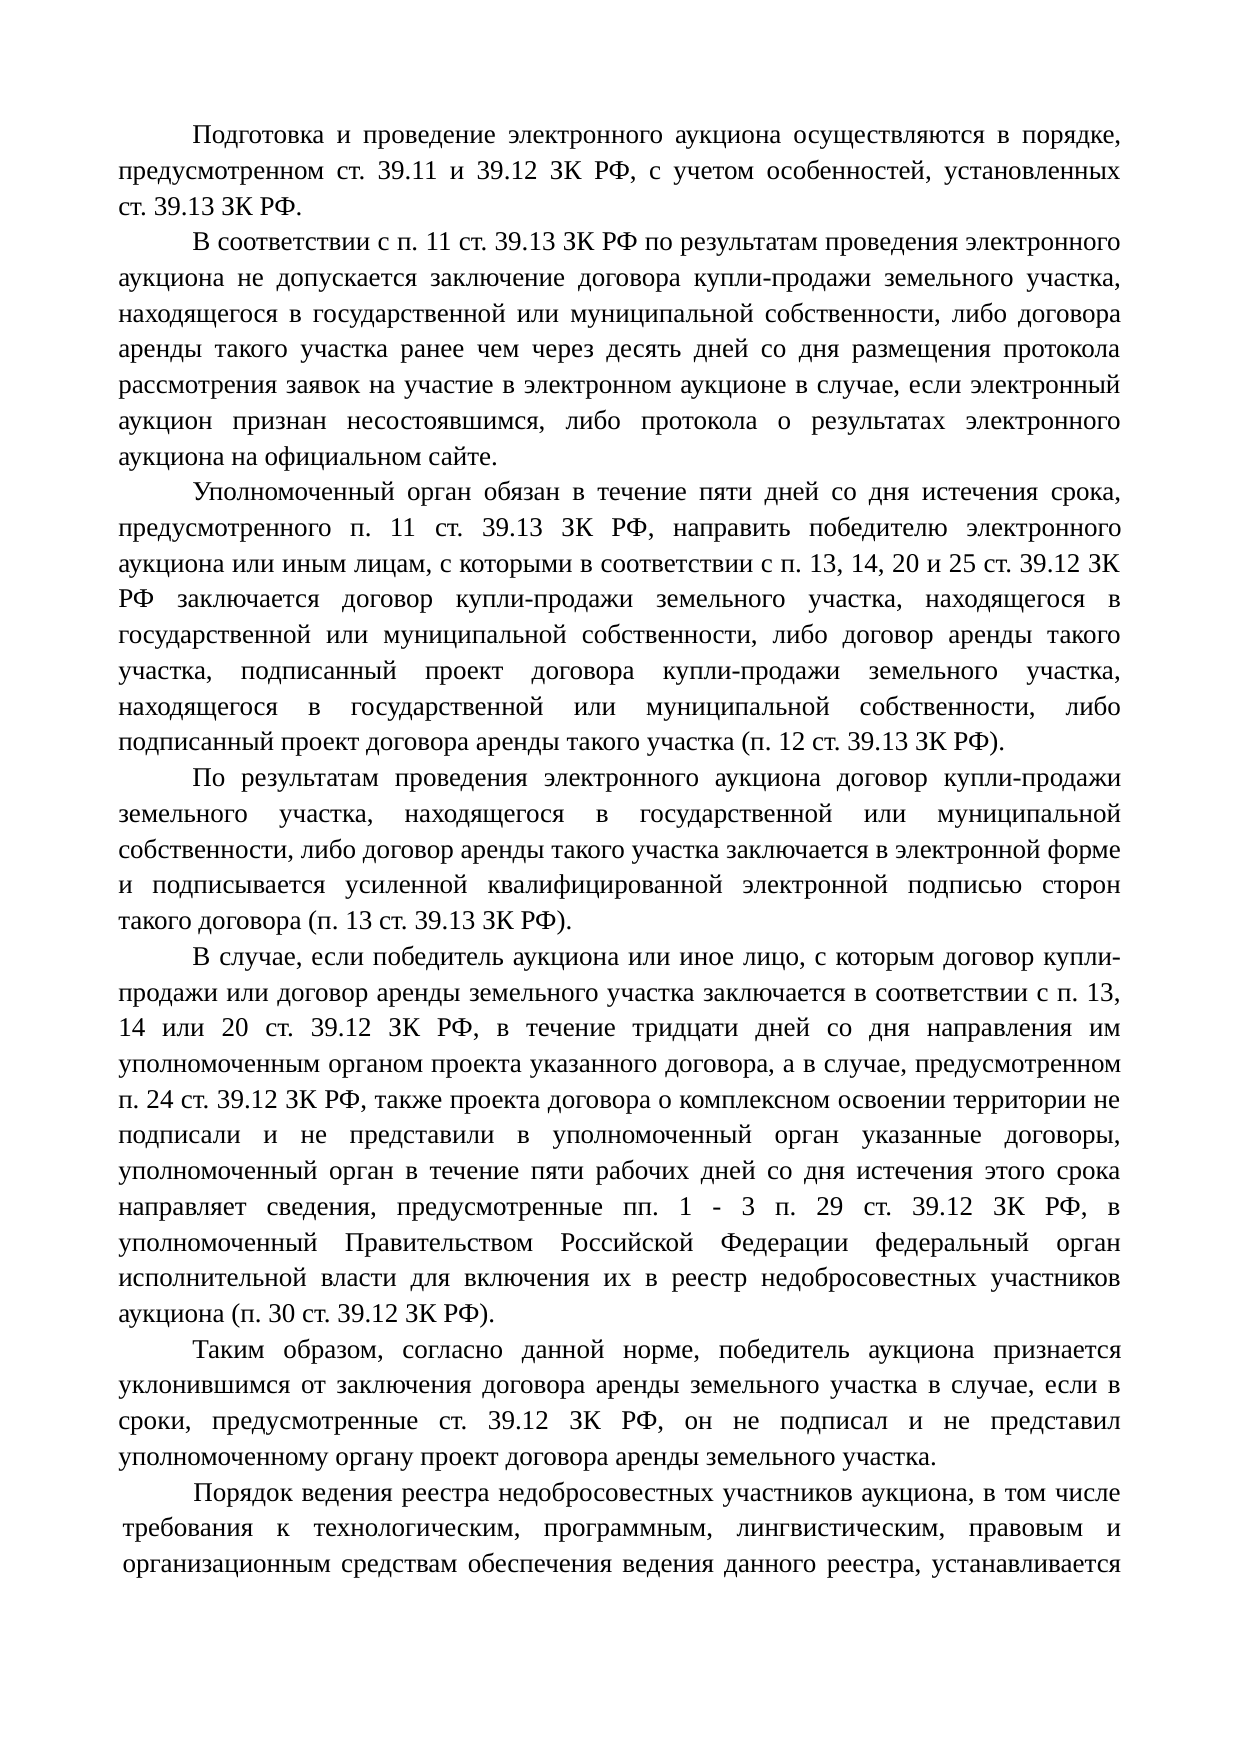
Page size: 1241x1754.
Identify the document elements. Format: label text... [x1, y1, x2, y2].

text По результатам проведения электронного аукциона договор купли-продажи земельного участка, находящегося в государственной или муниципальной собственности, либо договор аренды такого участка заключается в электронной форме и подписывается усиленной квалифицированной электронной подписью сторон такого договора (п. 13 ст. 39.13 ЗК РФ). [118, 761, 1122, 935]
text Подготовка и проведение электронного аукциона осуществляются в порядке, предусмотренном ст. 39.11 и 39.12 ЗК РФ, с учетом особенностей, установленных ст. 39.13 ЗК РФ. [118, 118, 1122, 221]
text Таким образом, согласно данной норме, победитель аукциона признается уклонившимся от заключения договора аренды земельного участка в случае, если в сроки, предусмотренные ст. 39.12 ЗК РФ, он не подписал и не представил уполномоченному органу проект договора аренды земельного участка. [118, 1333, 1122, 1471]
text Порядок ведения реестра недобросовестных участников аукциона, в том числе требования к технологическим, программным, лингвистическим, правовым и организационным средствам обеспечения ведения данного реестра, устанавливается [122, 1476, 1122, 1578]
text В соответствии с п. 11 ст. 39.13 ЗК РФ по результатам проведения электронного аукциона не допускается заключение договора купли-продажи земельного участка, находящегося в государственной или муниципальной собственности, либо договора аренды такого участка ранее чем через десять дней со дня размещения протокола рассмотрения заявок на участие в электронном аукционе в случае, если электронный аукцион признан несостоявшимся, либо протокола о результатах электронного аукциона на официальном сайте. [118, 225, 1122, 471]
text Уполномоченный орган обязан в течение пяти дней со дня истечения срока, предусмотренного п. 11 ст. 39.13 ЗК РФ, направить победителю электронного аукциона или иным лицам, с которыми в соответствии с п. 13, 14, 20 и 25 ст. 39.12 ЗК РФ заключается договор купли-продажи земельного участка, находящегося в государственной или муниципальной собственности, либо договор аренды такого участка, подписанный проект договора купли-продажи земельного участка, находящегося в государственной или муниципальной собственности, либо подписанный проект договора аренды такого участка (п. 12 ст. 39.13 ЗК РФ). [118, 475, 1122, 757]
text В случае, если победитель аукциона или иное лицо, с которым договор купли-продажи или договор аренды земельного участка заключается в соответствии с п. 13, 14 или 20 ст. 39.12 ЗК РФ, в течение тридцати дней со дня направления им уполномоченным органом проекта указанного договора, а в случае, предусмотренном п. 24 ст. 39.12 ЗК РФ, также проекта договора о комплексном освоении территории не подписали и не представили в уполномоченный орган указанные договоры, уполномоченный орган в течение пяти рабочих дней со дня истечения этого срока направляет сведения, предусмотренные пп. 1 - 3 п. 29 ст. 39.12 ЗК РФ, в уполномоченный Правительством Российской Федерации федеральный орган исполнительной власти для включения их в реестр недобросовестных участников аукциона (п. 30 ст. 39.12 ЗК РФ). [118, 940, 1122, 1328]
